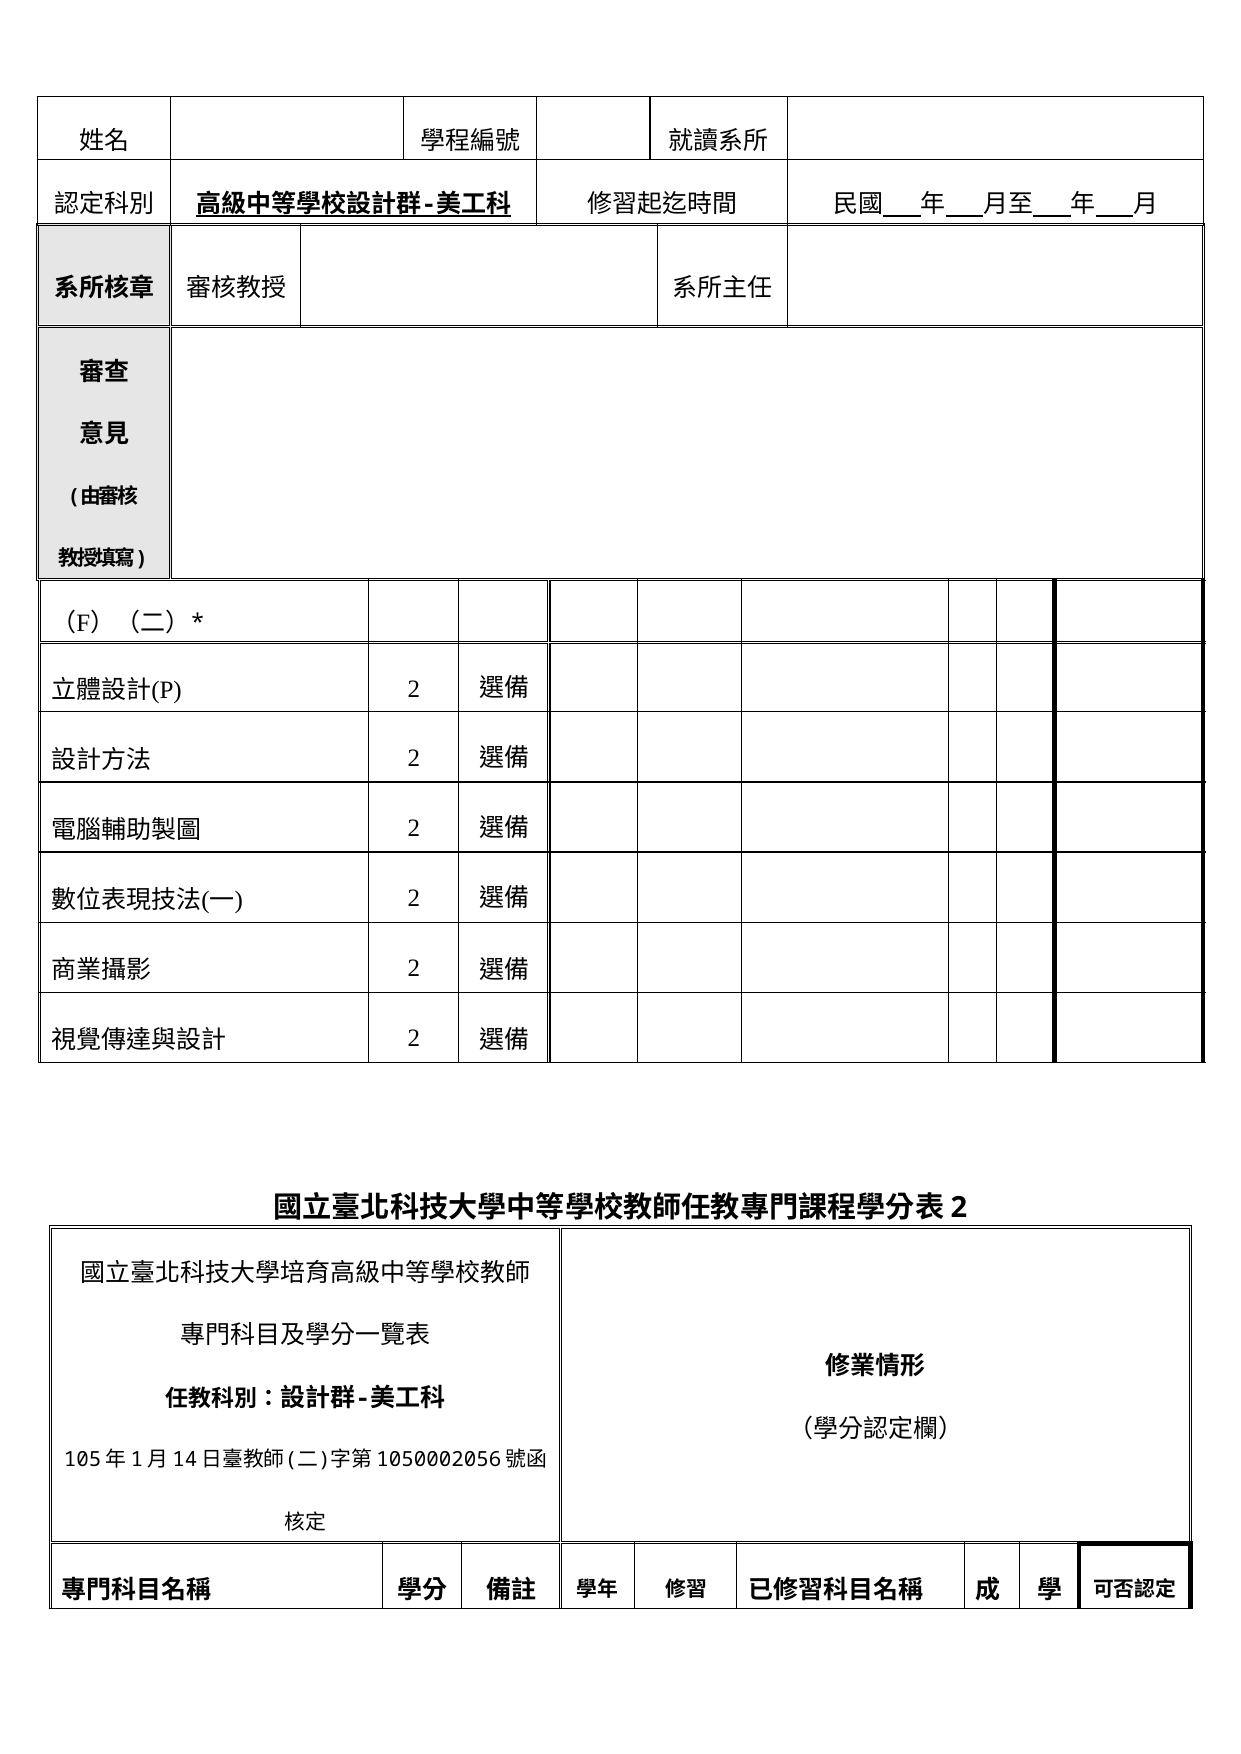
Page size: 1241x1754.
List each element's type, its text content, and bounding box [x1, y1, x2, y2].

table_cell [551, 993, 637, 1062]
table_cell [1057, 923, 1201, 992]
table_cell [459, 581, 547, 641]
table_cell [638, 853, 741, 922]
table_cell 選備 [459, 712, 547, 781]
table_cell [1057, 993, 1201, 1062]
table_cell （F）（二）* [41, 581, 368, 641]
table_cell [949, 712, 996, 781]
table_cell [551, 923, 637, 992]
table_cell [742, 993, 948, 1062]
table_cell 2 [369, 993, 458, 1062]
table_cell 系所主任 [658, 226, 787, 324]
table_cell [949, 581, 996, 641]
table_cell 專門科目名稱 [52, 1544, 382, 1608]
table_cell [997, 923, 1052, 992]
table_cell 數位表現技法(一) [41, 853, 368, 922]
table_cell [369, 581, 458, 641]
table_cell 修習起迄時間 [537, 160, 787, 223]
table_header 就讀系所 [651, 97, 787, 159]
table_cell 選備 [459, 853, 547, 922]
table_cell [1057, 581, 1201, 641]
table_cell 選備 [459, 644, 547, 711]
table_cell 審查 意見 (由審核 教授填寫) [39, 328, 169, 578]
table_cell 選備 [459, 923, 547, 992]
table_cell [172, 328, 1202, 578]
table_cell [742, 644, 948, 711]
table_cell [638, 581, 741, 641]
table_cell 視覺傳達與設計 [41, 993, 368, 1062]
table_cell [1057, 712, 1201, 781]
table_cell [997, 644, 1052, 711]
table_cell [997, 581, 1052, 641]
table_cell [742, 923, 948, 992]
table_cell 2 [369, 644, 458, 711]
table_cell 備註 [462, 1544, 559, 1608]
table_cell 系所核章 [39, 226, 169, 324]
table_cell 修習 [635, 1544, 736, 1608]
table_cell [997, 712, 1052, 781]
table_cell [742, 853, 948, 922]
table_cell 選備 [459, 783, 547, 851]
table_cell [638, 993, 741, 1062]
table_cell 設計方法 [41, 712, 368, 781]
table_cell [551, 644, 637, 711]
table_cell 成 [965, 1544, 1019, 1608]
table_cell [949, 923, 996, 992]
table_cell 電腦輔助製圖 [41, 783, 368, 851]
table_cell [949, 853, 996, 922]
table_cell 商業攝影 [41, 923, 368, 992]
table_header 國立臺北科技大學培育高級中等學校教師 專門科目及學分一覽表 任教科別：設計群-美工科 105年1月14日臺教師(二)字第1050002056號函核定 [52, 1229, 559, 1541]
table_cell [997, 783, 1052, 851]
table_cell [1057, 783, 1201, 851]
table_cell [788, 226, 1202, 324]
table_cell [1057, 853, 1201, 922]
table_cell [1057, 644, 1201, 711]
table_cell [949, 644, 996, 711]
table_cell [638, 712, 741, 781]
table_cell [551, 853, 637, 922]
table_header [788, 97, 1203, 159]
table_header 修業情形 （學分認定欄） [562, 1229, 1189, 1541]
table_cell [638, 923, 741, 992]
table_cell [301, 226, 657, 324]
table_header [171, 97, 403, 159]
table_cell [551, 783, 637, 851]
table_cell [742, 712, 948, 781]
table_cell 學分 [383, 1544, 461, 1608]
table_cell [997, 853, 1052, 922]
table_cell [997, 993, 1052, 1062]
table_cell 2 [369, 783, 458, 851]
table_cell 學年 [562, 1544, 634, 1608]
table_cell 選備 [459, 993, 547, 1062]
table_cell [949, 783, 996, 851]
table_cell 審核教授 [172, 226, 300, 324]
table_header 姓名 [38, 97, 170, 159]
table_cell [638, 644, 741, 711]
table_cell [551, 581, 637, 641]
table_cell 學 [1020, 1544, 1077, 1608]
table_cell [638, 783, 741, 851]
text 國立臺北科技大學中等學校教師任教專門課程學分表2 [89, 1163, 1152, 1225]
table_cell [949, 993, 996, 1062]
table_cell [742, 581, 948, 641]
table_header [537, 97, 649, 159]
table_cell 2 [369, 712, 458, 781]
table_cell 2 [369, 853, 458, 922]
table_header 學程編號 [404, 97, 536, 159]
table_cell 立體設計(P) [41, 644, 368, 711]
table_cell [551, 712, 637, 781]
table_cell 民國 年 月至 年 月 [788, 160, 1203, 223]
table_cell 認定科別 [38, 160, 170, 223]
table_cell 高級中等學校設計群-美工科 [171, 160, 536, 223]
table_cell 可否認定 [1081, 1546, 1188, 1608]
table_cell 已修習科目名稱 [737, 1544, 964, 1608]
table_cell [742, 783, 948, 851]
table_cell 2 [369, 923, 458, 992]
